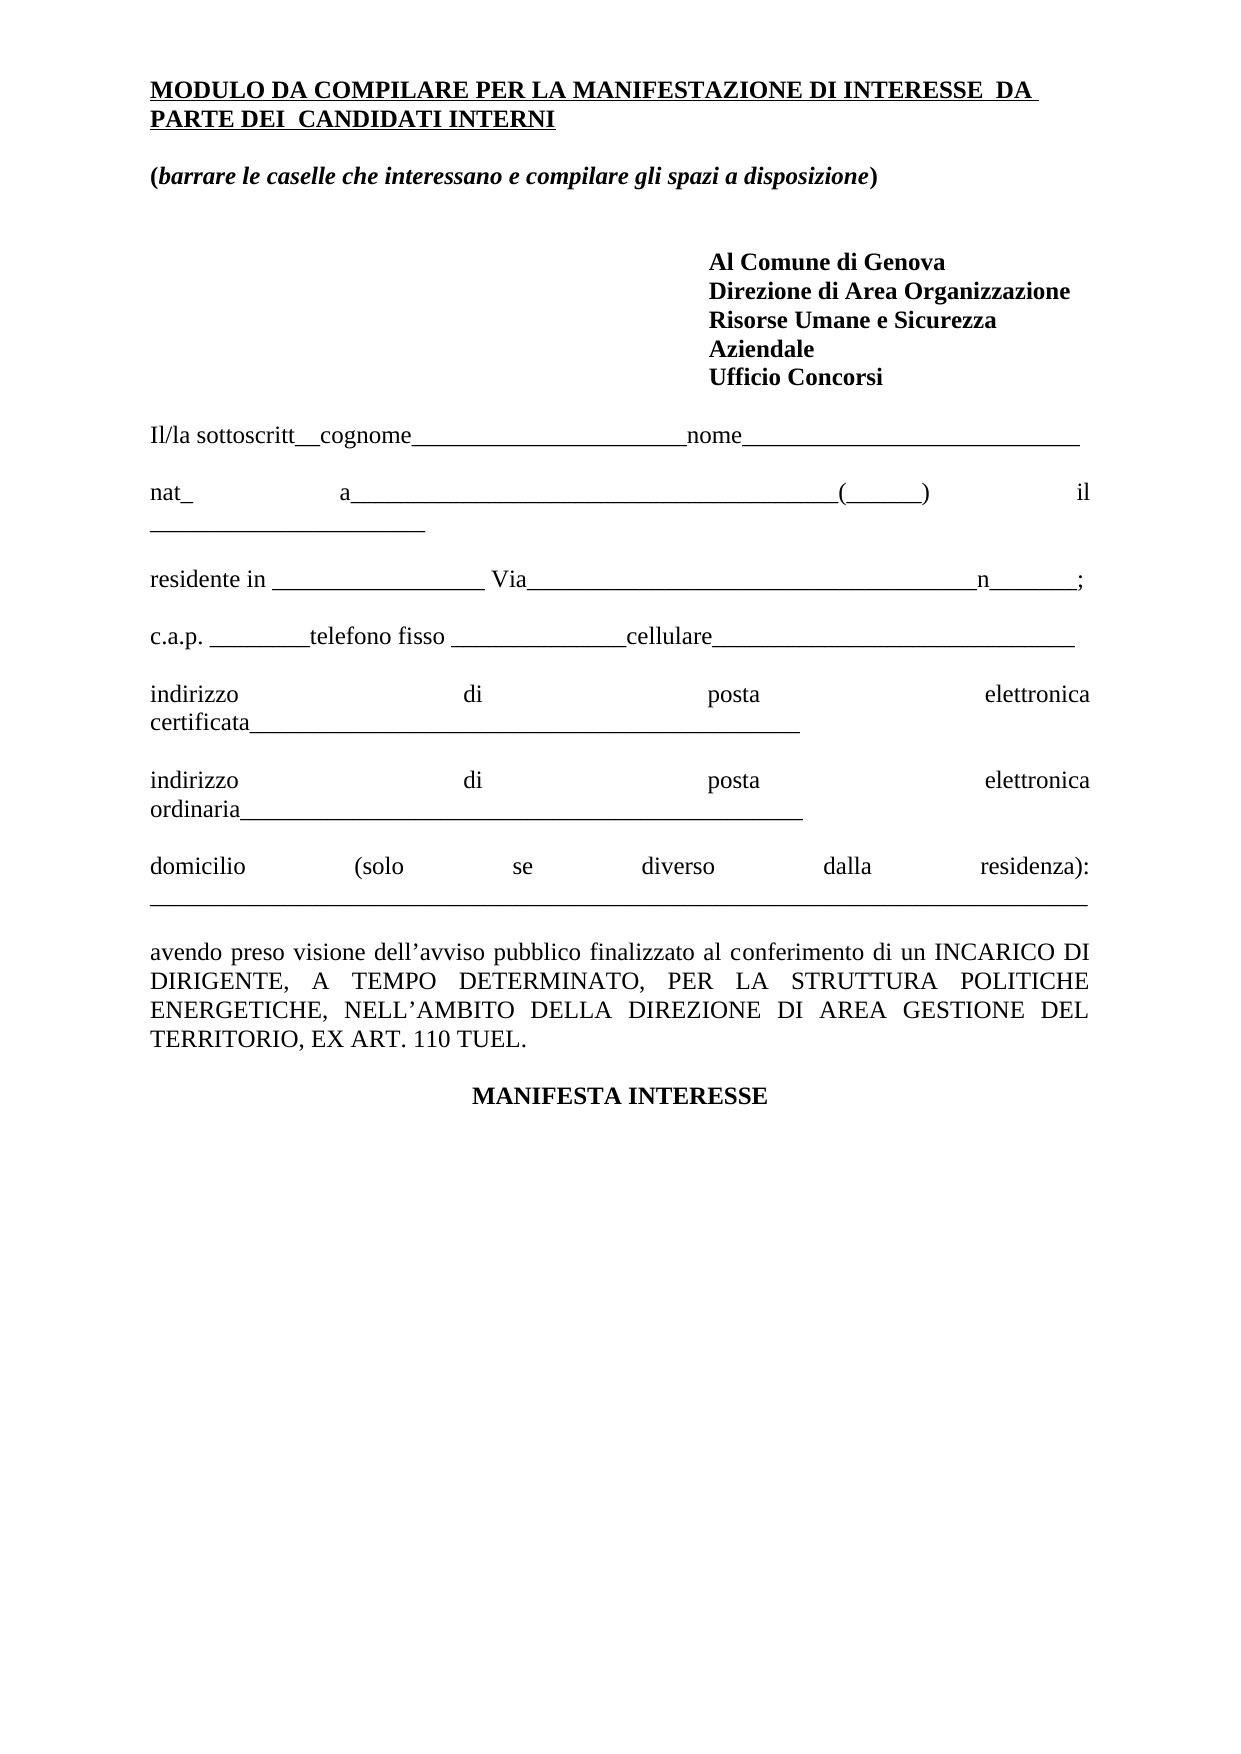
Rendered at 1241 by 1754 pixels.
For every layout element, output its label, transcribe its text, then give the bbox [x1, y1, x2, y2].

text Il/la sottoscritt__cognome______________________nome___________________________ [150, 420, 1090, 449]
text residente in _________________ Via____________________________________n_______; [150, 564, 1090, 592]
text domicilio (solo se diverso dalla residenza): ___________________________________________________________________________ [150, 851, 1090, 909]
text c.a.p. ________telefono fisso ______________cellulare_____________________________ [150, 621, 1090, 650]
text avendo preso visione dell’avviso pubblico finalizzato al conferimento di un INCARICO DI DIRIGENTE, A TEMPO DETERMINATO, PER LA STRUTTURA POLITICHE ENERGETICHE, NELL’AMBITO DELLA DIREZIONE DI AREA GESTIONE DEL TERRITORIO, EX ART. 110 TUEL. [150, 937, 1090, 1052]
text Al Comune di Genova [150, 219, 1090, 276]
text Direzione di Area Organizzazione Risorse Umane e Sicurezza Aziendale [709, 276, 1090, 362]
text nat_ a_______________________________________(______) il ______________________ [150, 477, 1090, 535]
text MODULO DA COMPILARE PER LA MANIFESTAZIONE DI INTERESSE DA PARTE DEI CANDIDATI INTERNI [150, 75, 1090, 132]
text indirizzo di posta elettronica ordinaria_____________________________________________ [150, 765, 1090, 822]
text indirizzo di posta elettronica certificata____________________________________________ [150, 679, 1090, 736]
text MANIFESTA INTERESSE [150, 1081, 1090, 1110]
text Ufficio Concorsi [709, 362, 1090, 391]
text (barrare le caselle che interessano e compilare gli spazi a disposizione) [150, 161, 1090, 219]
